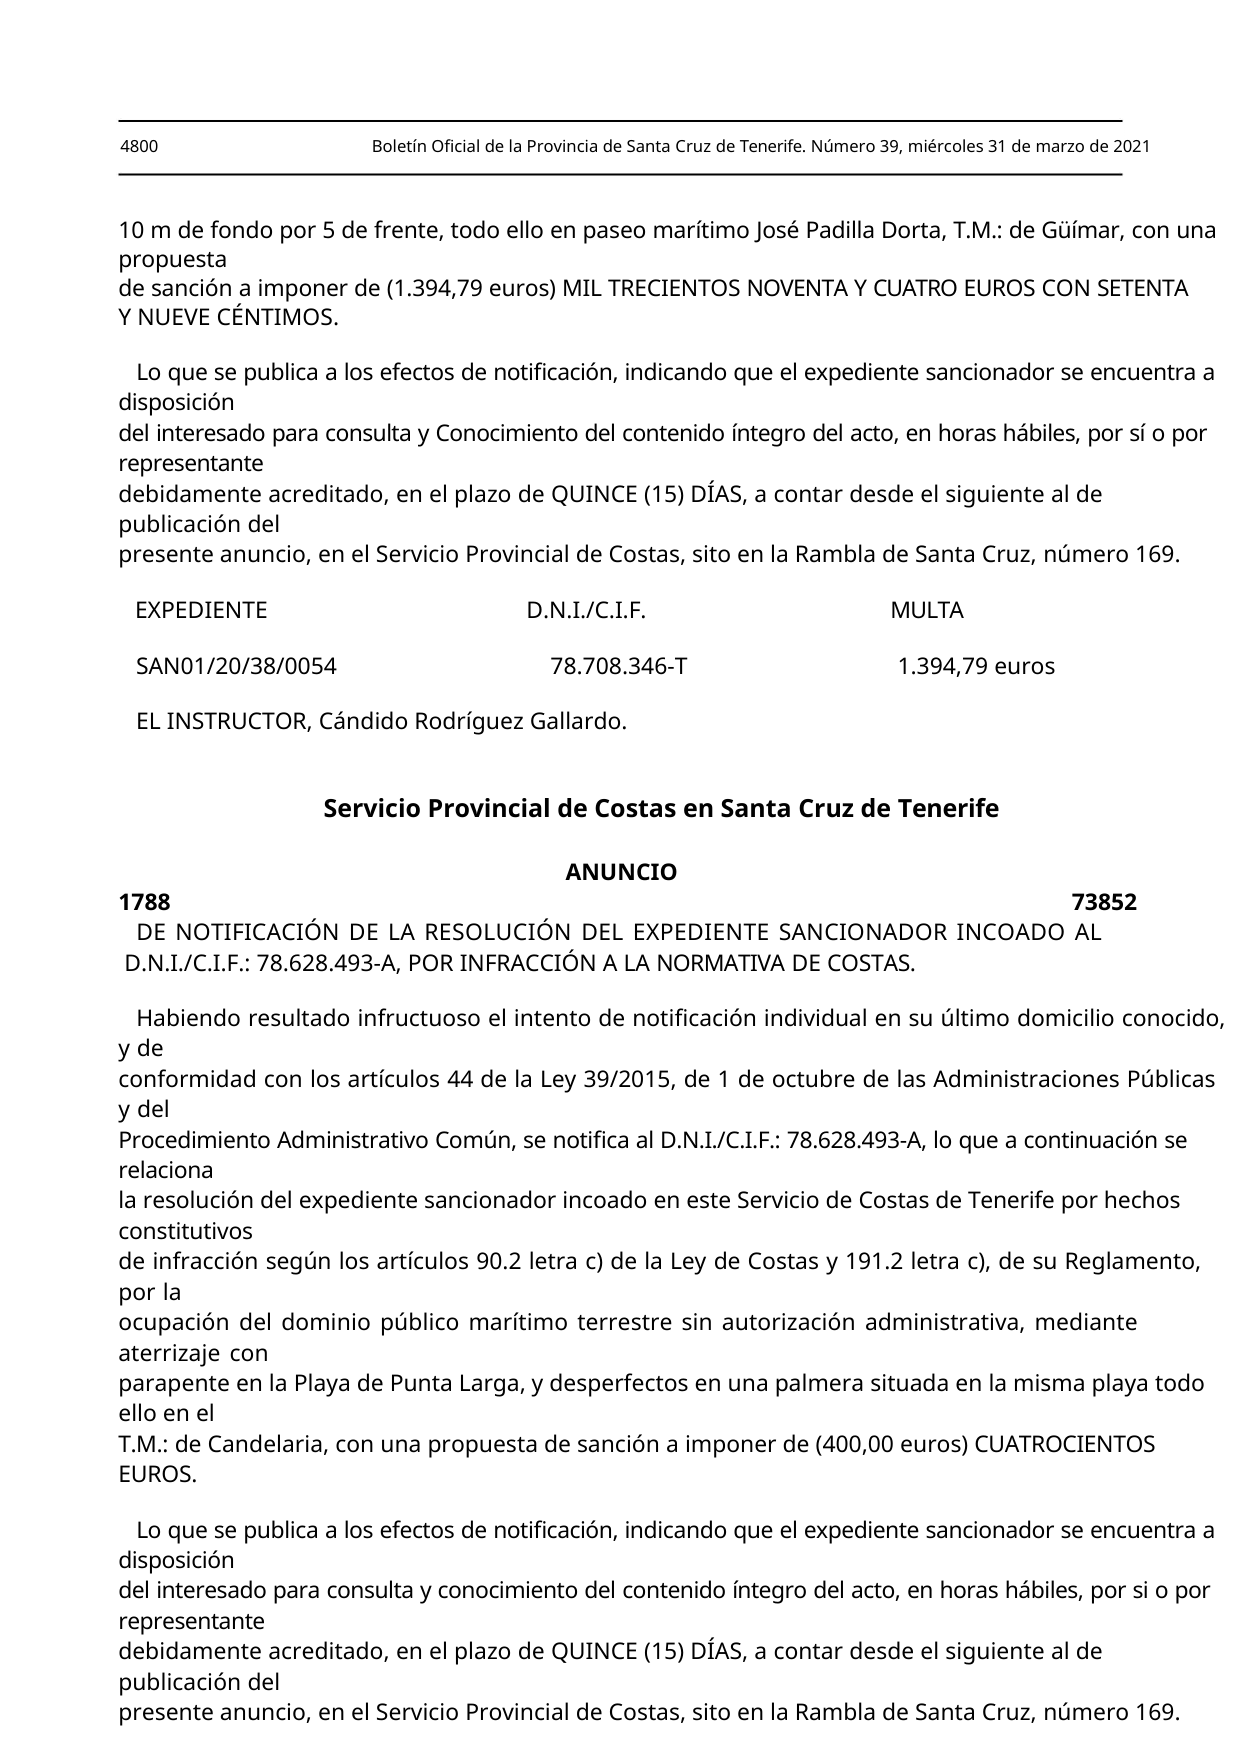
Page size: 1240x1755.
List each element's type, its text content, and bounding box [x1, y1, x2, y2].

text EL INSTRUCTOR, Cándido Rodríguez Gallardo. [1125, 708, 1229, 735]
text SAN01/20/38/0054 78.708.346-T 1.394,79 euros [1125, 653, 1229, 680]
text EXPEDIENTE D.N.I./C.I.F. MULTA [1125, 598, 1229, 624]
text Servicio Provincial de Costas en Santa Cruz de Tenerife [1125, 794, 1229, 823]
text 10 m de fondo por 5 de frente, todo ello en paseo marítimo José Padilla Dorta, T.M.: de Güímar, con una propuesta de sanción a imponer de (1.394,79 euros) MIL TRECIENTOS NOVENTA Y CUATRO EUROS CON SETENTA Y NUEVE CÉNTIMOS. [118, 216, 1229, 331]
text 4800 Boletín Oficial de la Provincia de Santa Cruz de Tenerife. Número 39, miércoles 31 de marzo de 2021 [1125, 136, 1229, 156]
text Lo que se publica a los efectos de notificación, indicando que el expediente sancionador se encuentra a disposición del interesado para consulta y Conocimiento del contenido íntegro del acto, en horas hábiles, por sí o por representante debidamente acreditado, en el plazo de QUINCE (15) DÍAS, a contar desde el siguiente al de publicación del presente anuncio, en el Servicio Provincial de Costas, sito en la Rambla de Santa Cruz, número 169. [1125, 356, 1229, 569]
text Habiendo resultado infructuoso el intento de notificación individual en su último domicilio conocido, y de conformidad con los artículos 44 de la Ley 39/2015, de 1 de octubre de las Administraciones Públicas y del Procedimiento Administrativo Común, se notifica al D.N.I./C.I.F.: 78.628.493-A, lo que a continuación se relaciona la resolución del expediente sancionador incoado en este Servicio de Costas de Tenerife por hechos constitutivos de infracción según los artículos 90.2 letra c) de la Ley de Costas y 191.2 letra c), de su Reglamento, por la ocupación del dominio público marítimo terrestre sin autorización administrativa, mediante aterrizaje con parapente en la Playa de Punta Larga, y desperfectos en una palmera situada en la misma playa todo ello en el T.M.: de Candelaria, con una propuesta de sanción a imponer de (400,00 euros) CUATROCIENTOS EUROS. [1125, 1002, 1229, 1489]
text Lo que se publica a los efectos de notificación, indicando que el expediente sancionador se encuentra a disposición del interesado para consulta y conocimiento del contenido íntegro del acto, en horas hábiles, por si o por representante debidamente acreditado, en el plazo de QUINCE (15) DÍAS, a contar desde el siguiente al de publicación del presente anuncio, en el Servicio Provincial de Costas, sito en la Rambla de Santa Cruz, número 169. [118, 1514, 1229, 1727]
text ANUNCIO [1125, 858, 1229, 886]
text 1788 73852 DE NOTIFICACIÓN DE LA RESOLUCIÓN DEL EXPEDIENTE SANCIONADOR INCOADO AL D.N.I./C.I.F.: 78.628.493-A, POR INFRACCIÓN A LA NORMATIVA DE COSTAS. [1125, 886, 1229, 977]
